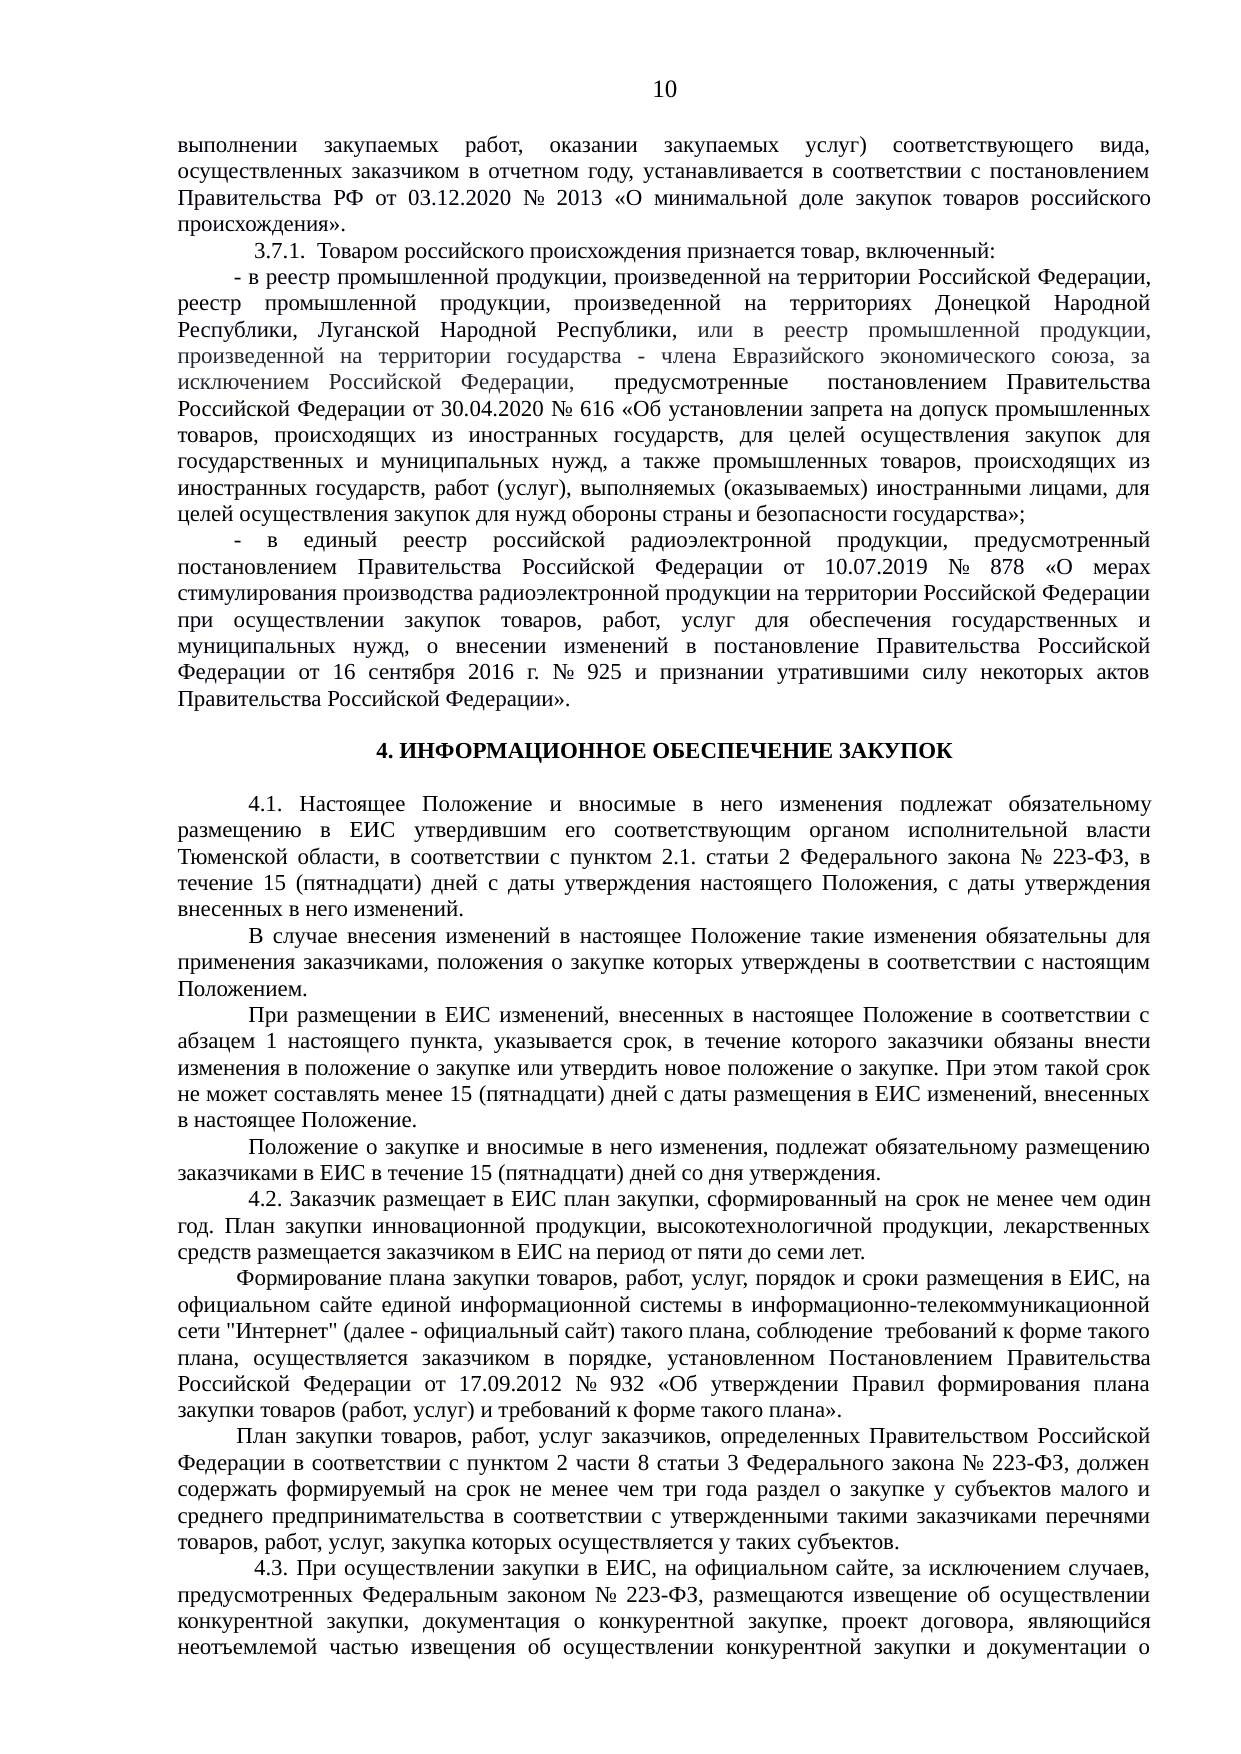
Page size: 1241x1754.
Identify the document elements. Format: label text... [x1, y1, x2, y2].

text - в единый реестр российской радиоэлектронной продукции, предусмотренный постановлением Правительства Российской Федерации от 10.07.2019 № 878 «О мерах стимулирования производства радиоэлектронной продукции на территории Российской Федерации при осуществлении закупок товаров, работ, услуг для обеспечения государственных и муниципальных нужд, о внесении изменений в постановление Правительства Российской Федерации от 16 сентября 2016 г. № 925 и признании утратившими силу некоторых актов Правительства Российской Федерации». [177, 527, 1152, 711]
text 4.3. При осуществлении закупки в ЕИС, на официальном сайте, за исключением случаев, предусмотренных Федеральным законом № 223-ФЗ, размещаются извещение об осуществлении конкурентной закупки, документация о конкурентной закупке, проект договора, являющийся неотъемлемой частью извещения об осуществлении конкурентной закупки и документации о [177, 1554, 1152, 1660]
text 3.7.1. Товаром российского происхождения признается товар, включенный: [177, 237, 1152, 263]
text Формирование плана закупки товаров, работ, услуг, порядок и сроки размещения в ЕИС, на официальном сайте единой информационной системы в информационно-телекоммуникационной сети "Интернет" (далее - официальный сайт) такого плана, соблюдение требований к форме такого плана, осуществляется заказчиком в порядке, установленном Постановлением Правительства Российской Федерации от 17.09.2012 № 932 «Об утверждении Правил формирования плана закупки товаров (работ, услуг) и требований к форме такого плана». [177, 1264, 1152, 1423]
text выполнении закупаемых работ, оказании закупаемых услуг) соответствующего вида, осуществленных заказчиком в отчетном году, устанавливается в соответствии с постановлением Правительства РФ от 03.12.2020 № 2013 «О минимальной доле закупок товаров российского происхождения». [177, 131, 1152, 237]
subtitle 4. ИНФОРМАЦИОННОЕ ОБЕСПЕЧЕНИЕ ЗАКУПОК [177, 737, 1152, 764]
text 4.2. Заказчик размещает в ЕИС план закупки, сформированный на срок не менее чем один год. План закупки инновационной продукции, высокотехнологичной продукции, лекарственных средств размещается заказчиком в ЕИС на период от пяти до семи лет. [177, 1185, 1152, 1264]
text В случае внесения изменений в настоящее Положение такие изменения обязательны для применения заказчиками, положения о закупке которых утверждены в соответствии с настоящим Положением. [177, 922, 1152, 1001]
text - в реестр промышленной продукции, произведенной на территории Российской Федерации, реестр промышленной продукции, произведенной на территориях Донецкой Народной Республики, Луганской Народной Республики, или в реестр промышленной продукции, произведенной на территории государства - члена Евразийского экономического союза, за исключением Российской Федерации, предусмотренные постановлением Правительства Российской Федерации от 30.04.2020 № 616 «Об установлении запрета на допуск промышленных товаров, происходящих из иностранных государств, для целей осуществления закупок для государственных и муниципальных нужд, а также промышленных товаров, происходящих из иностранных государств, работ (услуг), выполняемых (оказываемых) иностранными лицами, для целей осуществления закупок для нужд обороны страны и безопасности государства»; [177, 263, 1152, 527]
text План закупки товаров, работ, услуг заказчиков, определенных Правительством Российской Федерации в соответствии с пунктом 2 части 8 статьи 3 Федерального закона № 223-ФЗ, должен содержать формируемый на срок не менее чем три года раздел о закупке у субъектов малого и среднего предпринимательства в соответствии с утвержденными такими заказчиками перечнями товаров, работ, услуг, закупка которых осуществляется у таких субъектов. [177, 1423, 1152, 1554]
text 4.1. Настоящее Положение и вносимые в него изменения подлежат обязательному размещению в ЕИС утвердившим его соответствующим органом исполнительной власти Тюменской области, в соответствии с пунктом 2.1. статьи 2 Федерального закона № 223-ФЗ, в течение 15 (пятнадцати) дней с даты утверждения настоящего Положения, с даты утверждения внесенных в него изменений. [177, 790, 1152, 922]
text При размещении в ЕИС изменений, внесенных в настоящее Положение в соответствии с абзацем 1 настоящего пункта, указывается срок, в течение которого заказчики обязаны внести изменения в положение о закупке или утвердить новое положение о закупке. При этом такой срок не может составлять менее 15 (пятнадцати) дней с даты размещения в ЕИС изменений, внесенных в настоящее Положение. [177, 1001, 1152, 1133]
text Положение о закупке и вносимые в него изменения, подлежат обязательному размещению заказчиками в ЕИС в течение 15 (пятнадцати) дней со дня утверждения. [177, 1133, 1152, 1185]
